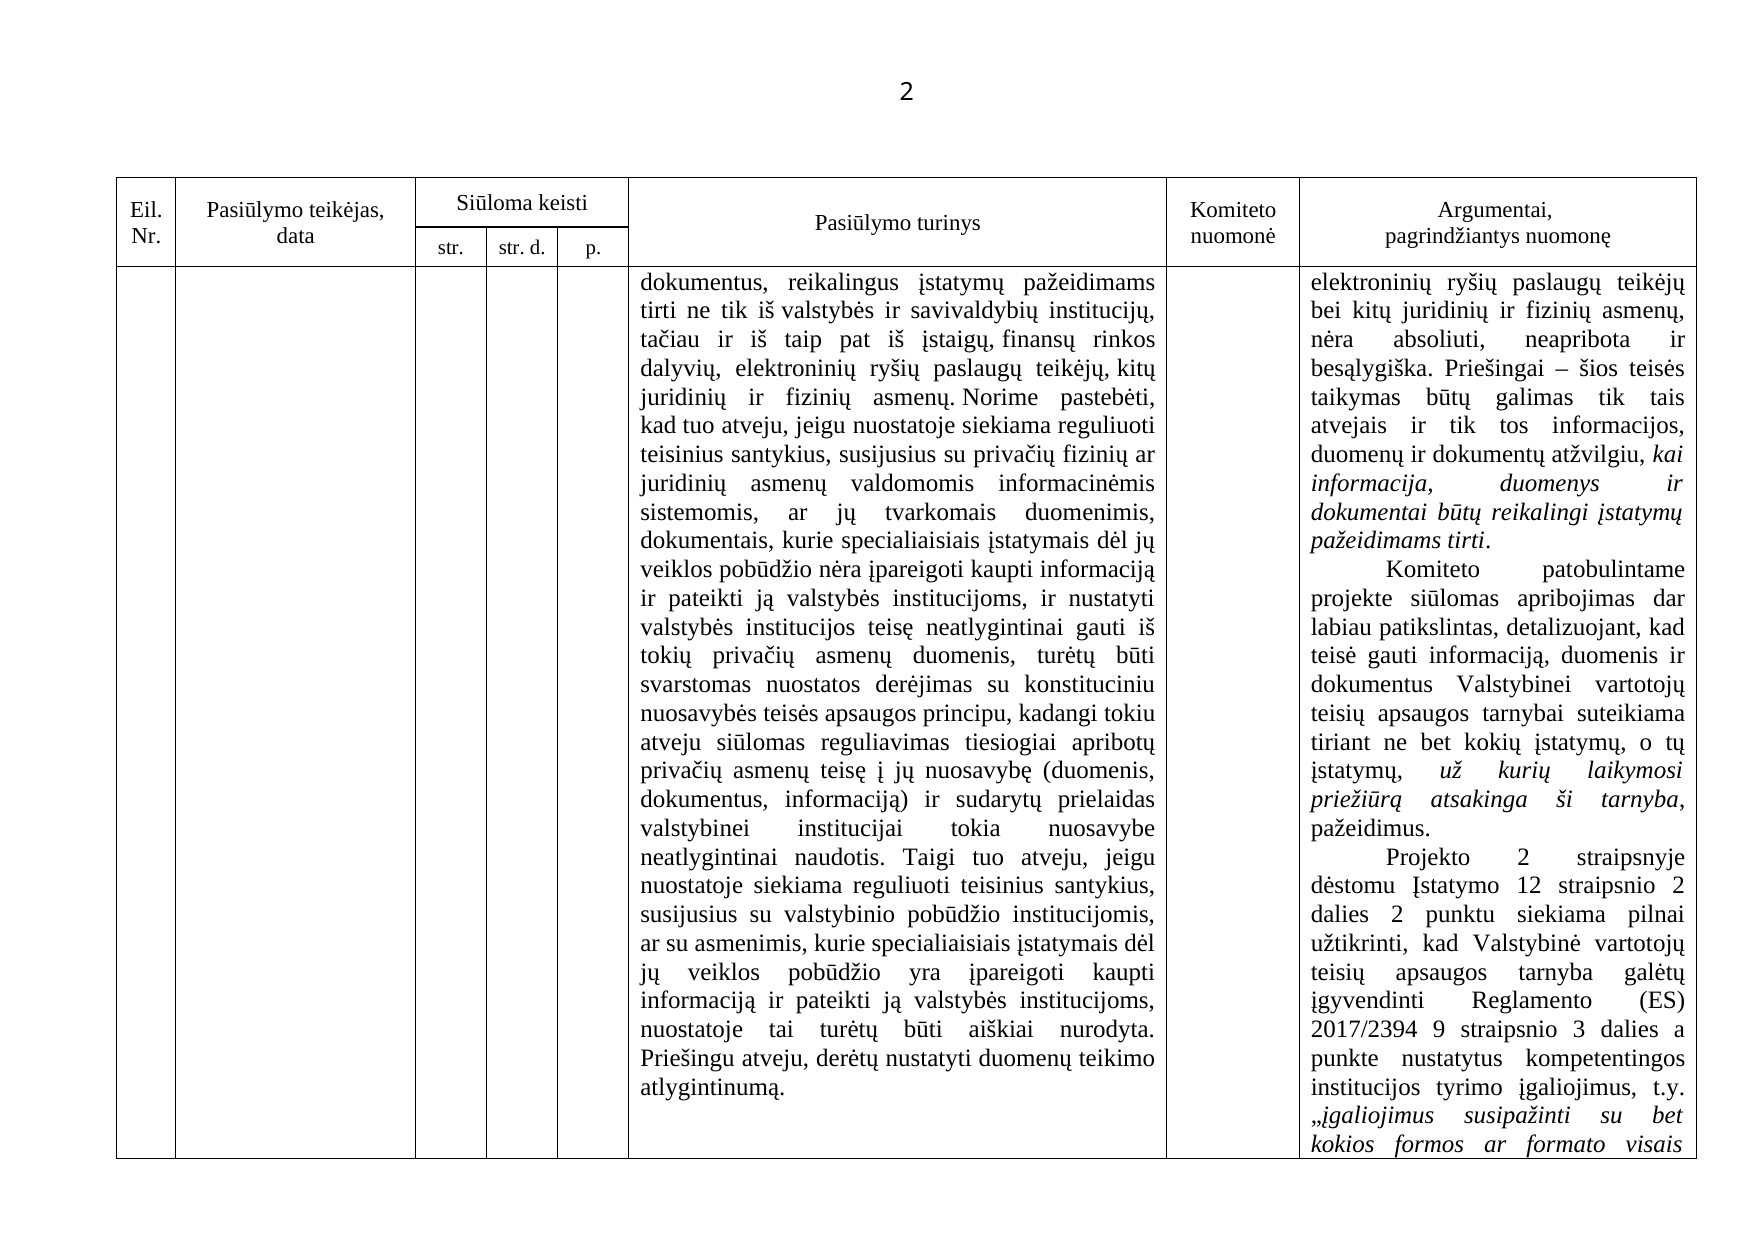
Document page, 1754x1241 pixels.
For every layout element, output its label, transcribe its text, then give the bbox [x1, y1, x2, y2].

table_header Komiteto nuomonė [1167, 178, 1299, 266]
table_header Eil. Nr. [117, 178, 175, 266]
table_cell dokumentus, reikalingus įstatymų pažeidimams tirti ne tik iš valstybės ir savivaldybių institucijų, tačiau ir iš taip pat iš įstaigų, finansų rinkos dalyvių, elektroninių ryšių paslaugų teikėjų, kitų juridinių ir fizinių asmenų. Norime pastebėti, kad tuo atveju, jeigu nuostatoje siekiama reguliuoti teisinius santykius, susijusius su privačių fizinių ar juridinių asmenų valdomomis informacinėmis sistemomis, ar jų tvarkomais duomenimis, dokumentais, kurie specialiaisiais įstatymais dėl jų veiklos pobūdžio nėra įpareigoti kaupti informaciją ir pateikti ją valstybės institucijoms, ir nustatyti valstybės institucijos teisę neatlygintinai gauti iš tokių privačių asmenų duomenis, turėtų būti svarstomas nuostatos derėjimas su konstituciniu nuosavybės teisės apsaugos principu, kadangi tokiu atveju siūlomas reguliavimas tiesiogiai apribotų privačių asmenų teisę į jų nuosavybę (duomenis, dokumentus, informaciją) ir sudarytų prielaidas valstybinei institucijai tokia nuosavybe neatlygintinai naudotis. Taigi tuo atveju, jeigu nuostatoje siekiama reguliuoti teisinius santykius, susijusius su valstybinio pobūdžio institucijomis, ar su asmenimis, kurie specialiaisiais įstatymais dėl jų veiklos pobūdžio yra įpareigoti kaupti informaciją ir pateikti ją valstybės institucijoms, nuostatoje tai turėtų būti aiškiai nurodyta. Priešingu atveju, derėtų nustatyti duomenų teikimo atlygintinumą. [629, 267, 1166, 1158]
table_cell [1167, 267, 1299, 1158]
table_cell str. [416, 228, 486, 266]
table_header Pasiūlymo teikėjas, data [176, 178, 415, 266]
table_header Argumentai, pagrindžiantys nuomonę [1300, 178, 1696, 266]
table_header Siūloma keisti [416, 178, 628, 226]
table_cell [558, 267, 628, 1158]
table_cell p. [558, 228, 628, 266]
table_cell [416, 267, 486, 1158]
table_cell [176, 267, 415, 1158]
table_cell [487, 267, 557, 1158]
table_cell str. d. [487, 228, 557, 266]
table_cell [117, 267, 175, 1158]
table_cell elektroninių ryšių paslaugų teikėjų bei kitų juridinių ir fizinių asmenų, nėra absoliuti, neapribota ir besąlygiška. Priešingai – šios teisės taikymas būtų galimas tik tais atvejais ir tik tos informacijos, duomenų ir dokumentų atžvilgiu, kai informacija, duomenys ir dokumentai būtų reikalingi įstatymų pažeidimams tirti. Komiteto patobulintame projekte siūlomas apribojimas dar labiau patikslintas, detalizuojant, kad teisė gauti informaciją, duomenis ir dokumentus Valstybinei vartotojų teisių apsaugos tarnybai suteikiama tiriant ne bet kokių įstatymų, o tų įstatymų, už kurių laikymosi priežiūrą atsakinga ši tarnyba, pažeidimus. Projekto 2 straipsnyje dėstomu Įstatymo 12 straipsnio 2 dalies 2 punktu siekiama pilnai užtikrinti, kad Valstybinė vartotojų teisių apsaugos tarnyba galėtų įgyvendinti Reglamento (ES) 2017/2394 9 straipsnio 3 dalies a punkte nustatytus kompetentingos institucijos tyrimo įgaliojimus, t.y. „įgaliojimus susipažinti su bet kokios formos ar formato visais [1300, 267, 1696, 1158]
table_header Pasiūlymo turinys [629, 178, 1166, 266]
